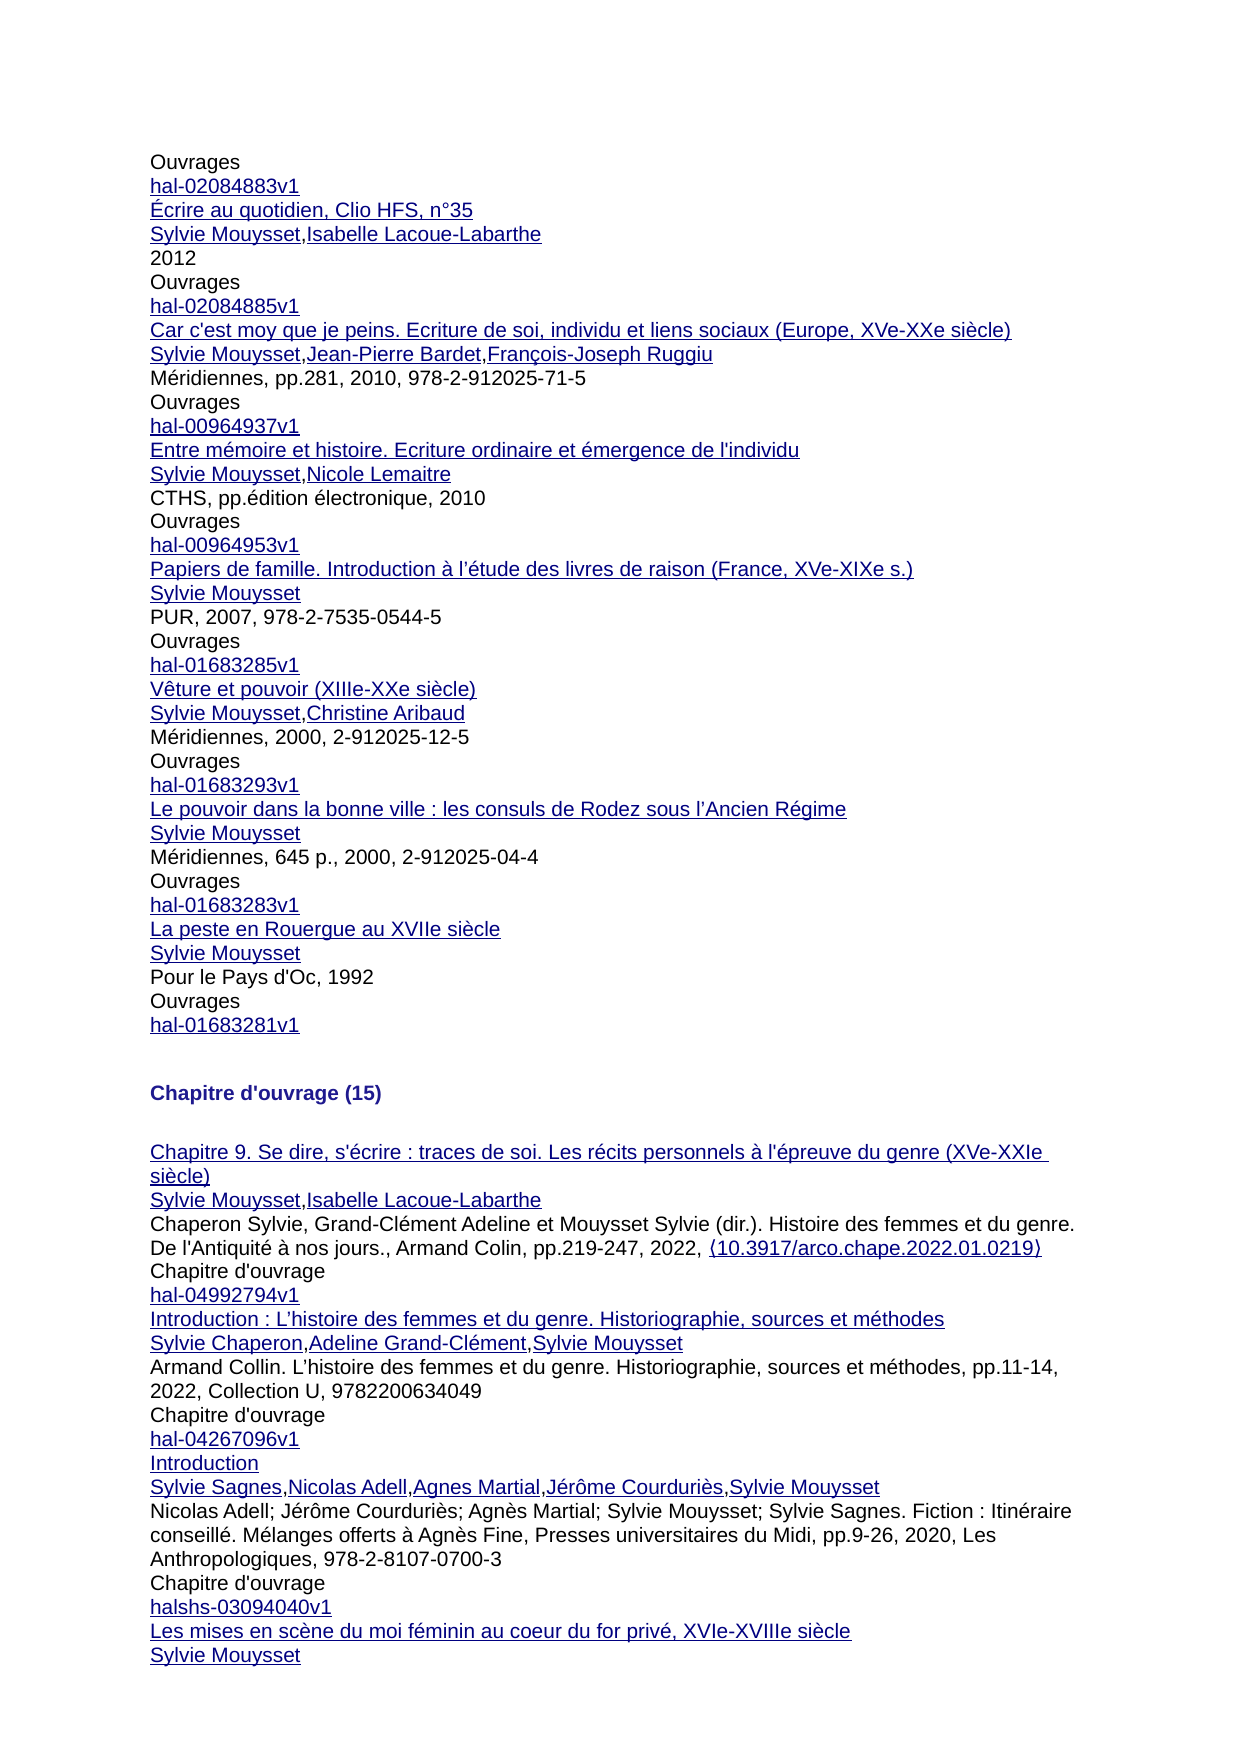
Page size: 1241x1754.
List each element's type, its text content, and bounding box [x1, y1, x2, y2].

table_cell Introduction Sylvie Sagnes,Nicolas Adell,Agnes Martial,Jérôme Courduriès,Sylvie Mouysset Nicolas Adell; Jérôme Courduriès; Agnès Martial; Sylvie Mouysset; Sylvie Sagnes. Fiction : Itinéraire conseillé. Mélanges offerts à Agnès Fine, Presses universitaires du Midi, pp.9-26, 2020, Les Anthropologiques, 978-2-8107-0700-3 Chapitre d'ouvrage halshs-03094040v1 [150, 1451, 1090, 1619]
subtitle Chapitre d'ouvrage (15) [150, 1081, 1090, 1105]
table_cell Les mises en scène du moi féminin au coeur du for privé, XVIe-XVIIIe siècle Sylvie Mouysset [150, 1619, 1090, 1667]
table_cell La peste en Rouergue au XVIIe siècle Sylvie Mouysset Pour le Pays d'Oc, 1992 Ouvrages hal-01683281v1 [150, 917, 1090, 1036]
table_cell Écrire au quotidien, Clio HFS, n°35 Sylvie Mouysset,Isabelle Lacoue-Labarthe 2012 Ouvrages hal-02084885v1 [150, 198, 1090, 318]
table_cell Papiers de famille. Introduction à l’étude des livres de raison (France, XVe-XIXe s.) Sylvie Mouysset PUR, 2007, 978-2-7535-0544-5 Ouvrages hal-01683285v1 [150, 557, 1090, 677]
table_cell Vêture et pouvoir (XIIIe-XXe siècle) Sylvie Mouysset,Christine Aribaud Méridiennes, 2000, 2-912025-12-5 Ouvrages hal-01683293v1 [150, 677, 1090, 797]
table_cell Car c'est moy que je peins. Ecriture de soi, individu et liens sociaux (Europe, XVe-XXe siècle) Sylvie Mouysset,Jean-Pierre Bardet,François-Joseph Ruggiu Méridiennes, pp.281, 2010, 978-2-912025-71-5 Ouvrages hal-00964937v1 [150, 318, 1090, 437]
table_header Chapitre 9. Se dire, s'écrire : traces de soi. Les récits personnels à l'épreuve du genre (XVe-XXIe siècle) Sylvie Mouysset,Isabelle Lacoue-Labarthe Chaperon Sylvie, Grand-Clément Adeline et Mouysset Sylvie (dir.). Histoire des femmes et du genre. De l'Antiquité à nos jours., Armand Colin, pp.219-247, 2022, ⟨10.3917/arco.chape.2022.01.0219⟩ Chapitre d'ouvrage hal-04992794v1 [150, 1140, 1090, 1307]
table_cell Entre mémoire et histoire. Ecriture ordinaire et émergence de l'individu Sylvie Mouysset,Nicole Lemaitre CTHS, pp.édition électronique, 2010 Ouvrages hal-00964953v1 [150, 438, 1090, 557]
table_cell Introduction : L’histoire des femmes et du genre. Historiographie, sources et méthodes Sylvie Chaperon,Adeline Grand-Clément,Sylvie Mouysset Armand Collin. L’histoire des femmes et du genre. Historiographie, sources et méthodes, pp.11-14, 2022, Collection U, 9782200634049 Chapitre d'ouvrage hal-04267096v1 [150, 1307, 1090, 1451]
table_cell Ouvrages hal-02084883v1 [150, 150, 1090, 198]
table_cell Le pouvoir dans la bonne ville : les consuls de Rodez sous l’Ancien Régime Sylvie Mouysset Méridiennes, 645 p., 2000, 2-912025-04-4 Ouvrages hal-01683283v1 [150, 797, 1090, 917]
